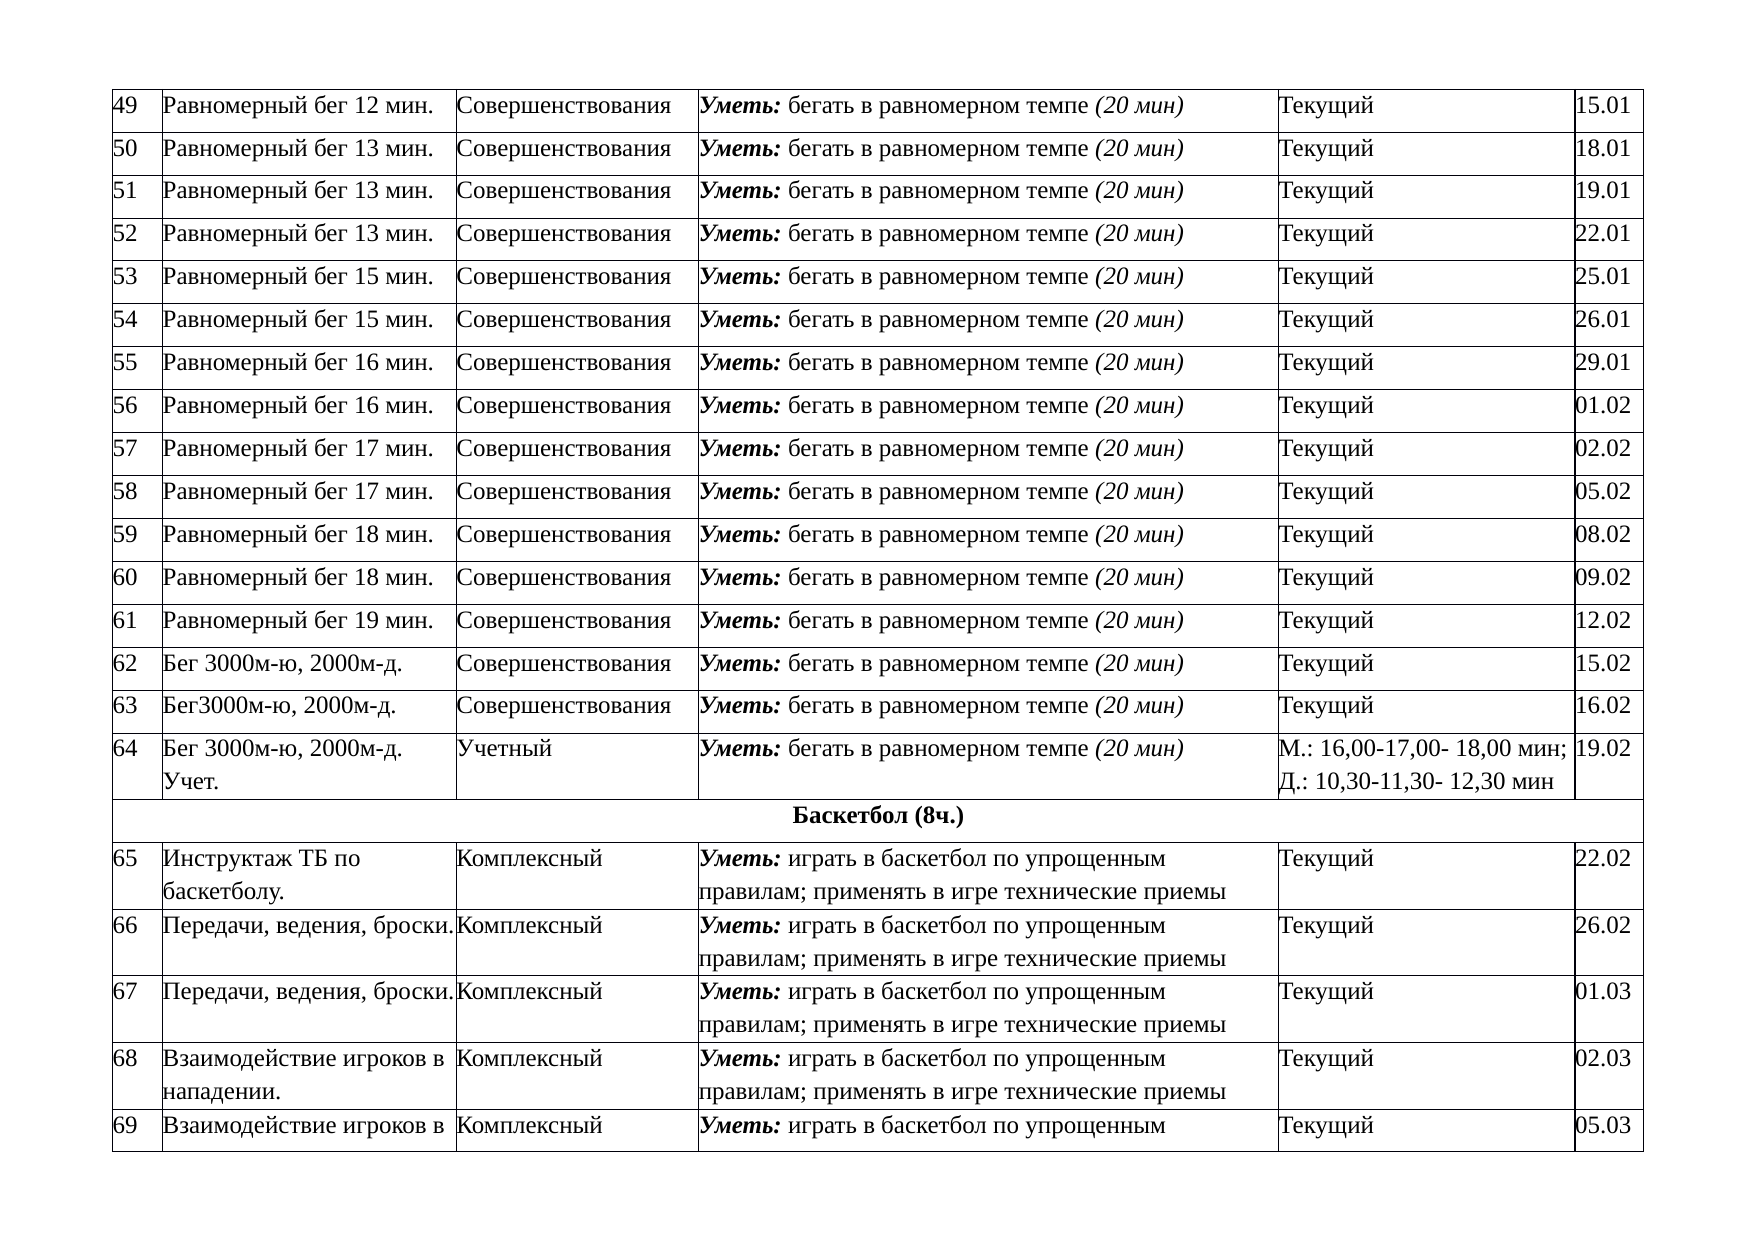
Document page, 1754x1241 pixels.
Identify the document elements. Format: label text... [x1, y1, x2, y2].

table_cell Равномерный бег 18 мин. [163, 562, 456, 604]
table_cell Уметь: бегать в равномерном темпе (20 мин) [699, 648, 1278, 689]
table_cell М.: 16,00-17,00- 18,00 мин; Д.: 10,30-11,30- 12,30 мин [1279, 734, 1574, 799]
table_cell Равномерный бег 16 мин. [163, 347, 456, 389]
table_cell Равномерный бег 18 мин. [163, 519, 456, 561]
table_cell 01.02 [1576, 390, 1643, 432]
table_cell 66 [113, 910, 162, 975]
table_cell Текущий [1279, 261, 1574, 303]
table_cell Уметь: играть в баскетбол по упрощенным правилам; применять в игре технические приемы [699, 976, 1278, 1042]
table_cell 05.03 [1576, 1110, 1643, 1151]
table_cell Передачи, ведения, броски. [163, 910, 456, 975]
table_cell Уметь: играть в баскетбол по упрощенным правилам; применять в игре технические приемы [699, 910, 1278, 975]
table_cell Совершенствования [457, 304, 698, 346]
table_cell Учетный [457, 734, 698, 799]
table_cell Текущий [1279, 648, 1574, 689]
table_cell 59 [113, 519, 162, 561]
table_cell Текущий [1279, 976, 1574, 1042]
table_cell 26.02 [1576, 910, 1643, 975]
table_cell Уметь: играть в баскетбол по упрощенным правилам; применять в игре технические приемы [699, 843, 1278, 909]
table_cell Комплексный [457, 843, 698, 909]
table_cell Уметь: играть в баскетбол по упрощенным правилам; применять в игре технические приемы [699, 1043, 1278, 1109]
table_cell 02.03 [1576, 1043, 1643, 1109]
table_cell Совершенствования [457, 691, 698, 732]
table_cell 49 [113, 90, 162, 132]
table_cell 55 [113, 347, 162, 389]
table_cell 08.02 [1576, 519, 1643, 561]
table_cell Текущий [1279, 90, 1574, 132]
table_cell 51 [113, 176, 162, 217]
table_cell 58 [113, 476, 162, 518]
table_cell Уметь: бегать в равномерном темпе (20 мин) [699, 347, 1278, 389]
table_cell Равномерный бег 15 мин. [163, 304, 456, 346]
table_cell Равномерный бег 17 мин. [163, 476, 456, 518]
table_cell Текущий [1279, 519, 1574, 561]
table_cell 56 [113, 390, 162, 432]
table_cell Совершенствования [457, 90, 698, 132]
table_cell Совершенствования [457, 133, 698, 174]
table_cell 05.02 [1576, 476, 1643, 518]
table_cell Текущий [1279, 176, 1574, 217]
table_cell Бег 3000м-ю, 2000м-д. Учет. [163, 734, 456, 799]
table_cell Уметь: бегать в равномерном темпе (20 мин) [699, 261, 1278, 303]
table_cell Текущий [1279, 910, 1574, 975]
table_cell 01.03 [1576, 976, 1643, 1042]
table_cell Взаимодействие игроков в [163, 1110, 456, 1151]
table_cell Текущий [1279, 304, 1574, 346]
table_cell 67 [113, 976, 162, 1042]
table_cell Уметь: бегать в равномерном темпе (20 мин) [699, 133, 1278, 174]
table_cell Совершенствования [457, 605, 698, 647]
table_cell Уметь: играть в баскетбол по упрощенным [699, 1110, 1278, 1151]
table_cell Равномерный бег 17 мин. [163, 433, 456, 475]
table_cell Бег3000м-ю, 2000м-д. [163, 691, 456, 732]
table_cell Баскетбол (8ч.) [113, 800, 1643, 842]
table_cell Текущий [1279, 1043, 1574, 1109]
table_cell 19.02 [1576, 734, 1643, 799]
table_cell 16.02 [1576, 691, 1643, 732]
table_cell Комплексный [457, 1043, 698, 1109]
table_cell Совершенствования [457, 390, 698, 432]
table_cell Равномерный бег 12 мин. [163, 90, 456, 132]
table_cell Уметь: бегать в равномерном темпе (20 мин) [699, 90, 1278, 132]
table_cell Взаимодействие игроков в нападении. [163, 1043, 456, 1109]
table_cell Уметь: бегать в равномерном темпе (20 мин) [699, 433, 1278, 475]
table_cell Уметь: бегать в равномерном темпе (20 мин) [699, 390, 1278, 432]
table_cell Равномерный бег 13 мин. [163, 133, 456, 174]
table_cell Текущий [1279, 390, 1574, 432]
table_cell 69 [113, 1110, 162, 1151]
table_cell Бег 3000м-ю, 2000м-д. [163, 648, 456, 689]
table_cell 52 [113, 219, 162, 260]
table_cell Уметь: бегать в равномерном темпе (20 мин) [699, 605, 1278, 647]
table_cell Совершенствования [457, 562, 698, 604]
table_cell Уметь: бегать в равномерном темпе (20 мин) [699, 476, 1278, 518]
table_cell Уметь: бегать в равномерном темпе (20 мин) [699, 562, 1278, 604]
table_cell 26.01 [1576, 304, 1643, 346]
table_cell 63 [113, 691, 162, 732]
table_cell Совершенствования [457, 476, 698, 518]
table_cell 54 [113, 304, 162, 346]
table_cell Текущий [1279, 843, 1574, 909]
table_cell Совершенствования [457, 219, 698, 260]
table_cell 61 [113, 605, 162, 647]
table_cell Уметь: бегать в равномерном темпе (20 мин) [699, 219, 1278, 260]
table_cell 50 [113, 133, 162, 174]
table_cell 15.02 [1576, 648, 1643, 689]
table_cell Совершенствования [457, 176, 698, 217]
table_cell Комплексный [457, 910, 698, 975]
table_cell 09.02 [1576, 562, 1643, 604]
table_cell 64 [113, 734, 162, 799]
table_cell Равномерный бег 13 мин. [163, 176, 456, 217]
table_cell Текущий [1279, 476, 1574, 518]
table_cell Текущий [1279, 691, 1574, 732]
table_cell 22.01 [1576, 219, 1643, 260]
table_cell 29.01 [1576, 347, 1643, 389]
table_cell 19.01 [1576, 176, 1643, 217]
table_cell Инструктаж ТБ по баскетболу. [163, 843, 456, 909]
table_cell 62 [113, 648, 162, 689]
table_cell Совершенствования [457, 347, 698, 389]
table_cell Текущий [1279, 219, 1574, 260]
table_cell Равномерный бег 13 мин. [163, 219, 456, 260]
table_cell Совершенствования [457, 261, 698, 303]
table_cell 65 [113, 843, 162, 909]
table_cell Совершенствования [457, 433, 698, 475]
table_cell 12.02 [1576, 605, 1643, 647]
table_cell Текущий [1279, 605, 1574, 647]
table_cell Комплексный [457, 1110, 698, 1151]
table_cell Совершенствования [457, 519, 698, 561]
table_cell Текущий [1279, 133, 1574, 174]
table_cell 68 [113, 1043, 162, 1109]
table_cell 25.01 [1576, 261, 1643, 303]
table_cell Равномерный бег 19 мин. [163, 605, 456, 647]
table_cell Текущий [1279, 1110, 1574, 1151]
table_cell Уметь: бегать в равномерном темпе (20 мин) [699, 176, 1278, 217]
table_cell Текущий [1279, 562, 1574, 604]
table_cell 15.01 [1576, 90, 1643, 132]
table_cell Равномерный бег 15 мин. [163, 261, 456, 303]
table_cell 02.02 [1576, 433, 1643, 475]
table_cell Уметь: бегать в равномерном темпе (20 мин) [699, 691, 1278, 732]
table_cell Равномерный бег 16 мин. [163, 390, 456, 432]
table_cell Совершенствования [457, 648, 698, 689]
table_cell 22.02 [1576, 843, 1643, 909]
table_cell 18.01 [1576, 133, 1643, 174]
table_cell Уметь: бегать в равномерном темпе (20 мин) [699, 734, 1278, 799]
table_cell Уметь: бегать в равномерном темпе (20 мин) [699, 304, 1278, 346]
table_cell Текущий [1279, 347, 1574, 389]
table_cell 53 [113, 261, 162, 303]
table_cell 57 [113, 433, 162, 475]
table_cell Уметь: бегать в равномерном темпе (20 мин) [699, 519, 1278, 561]
table_cell 60 [113, 562, 162, 604]
table_cell Текущий [1279, 433, 1574, 475]
table_cell Комплексный [457, 976, 698, 1042]
table_cell Передачи, ведения, броски. [163, 976, 456, 1042]
